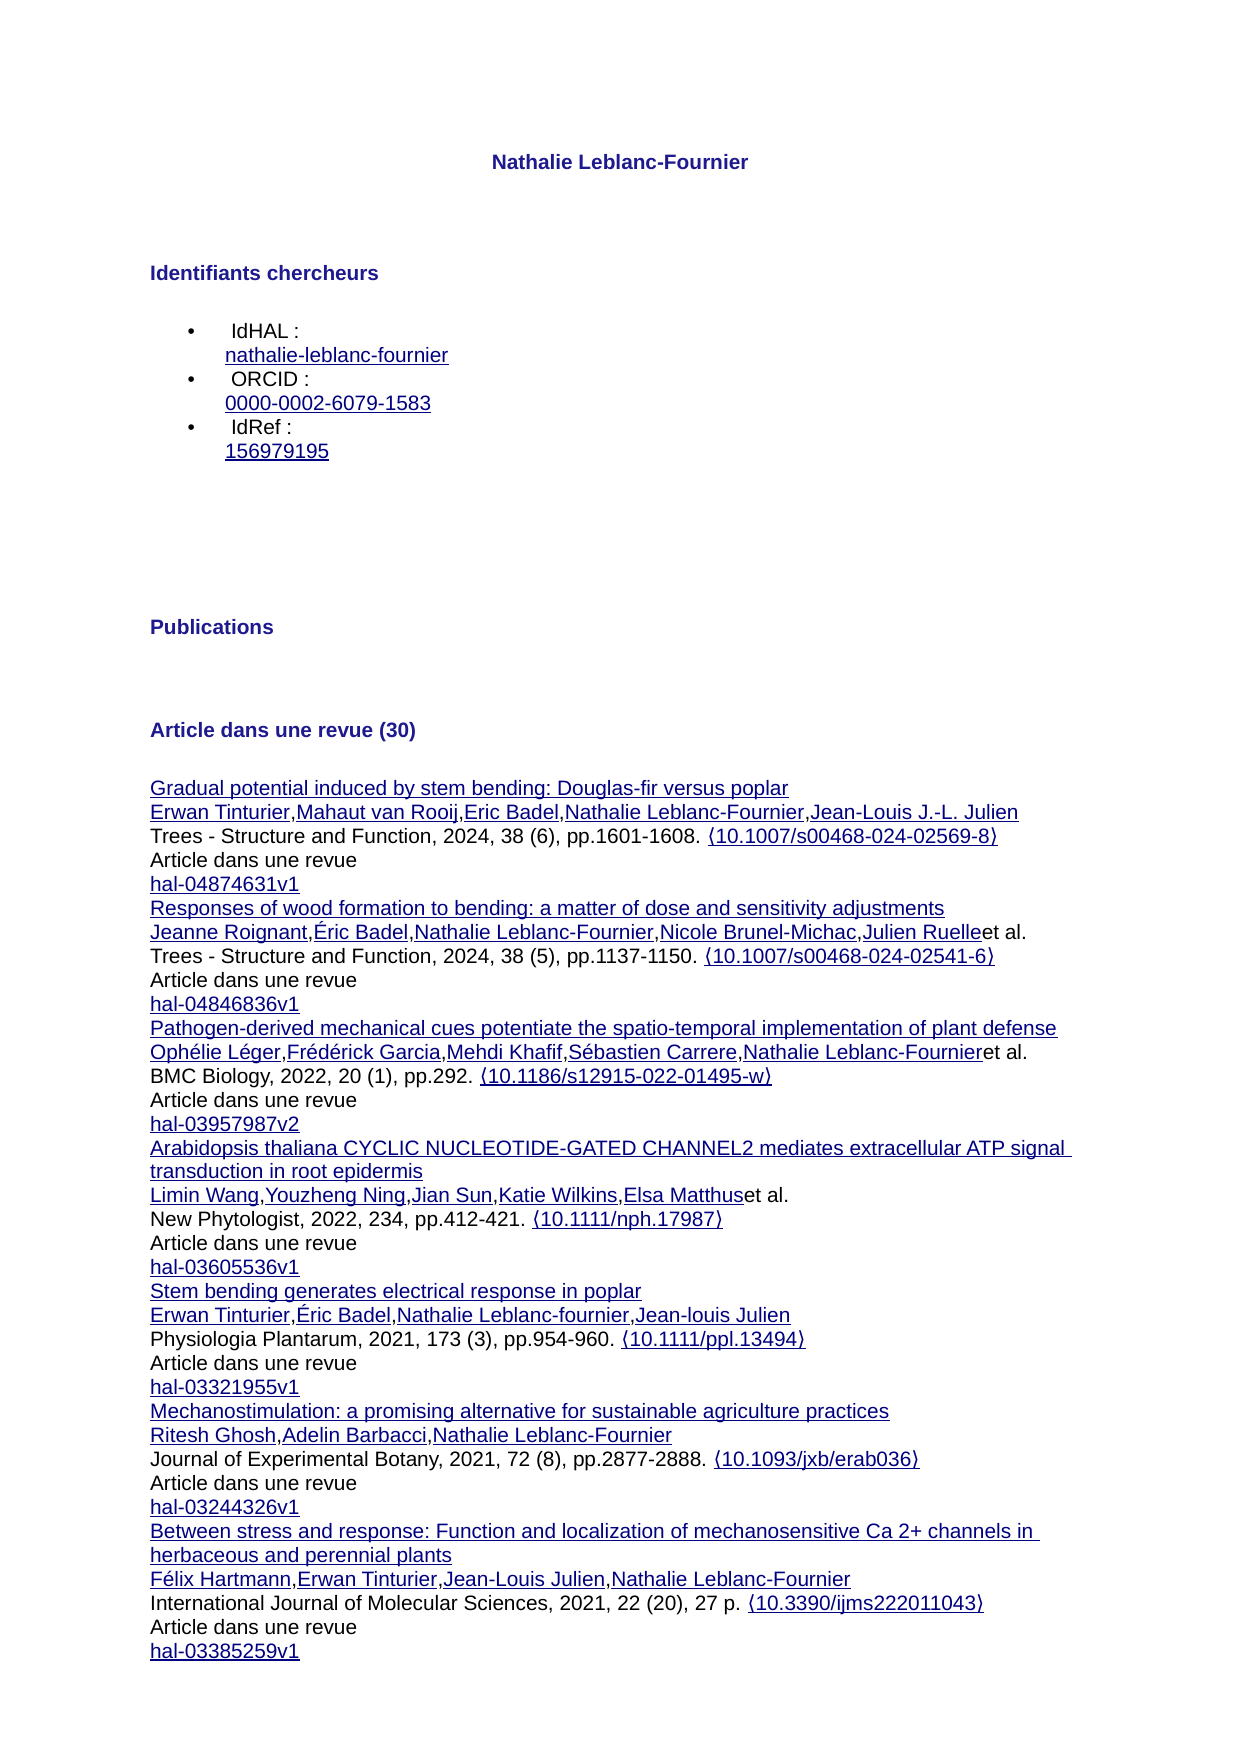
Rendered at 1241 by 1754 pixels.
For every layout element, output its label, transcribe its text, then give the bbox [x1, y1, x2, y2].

list 156979195 [187, 438, 1090, 462]
table_cell Between stress and response: Function and localization of mechanosensitive Ca 2+ channels in herbaceous and perennial plants Félix Hartmann,Erwan Tinturier,Jean-Louis Julien,Nathalie Leblanc-Fournier International Journal of Molecular Sciences, 2021, 22 (20), 27 p. ⟨10.3390/ijms222011043⟩ Article dans une revue hal-03385259v1 [150, 1519, 1090, 1662]
subtitle Article dans une revue (30) [150, 718, 1090, 742]
table_cell Stem bending generates electrical response in poplar Erwan Tinturier,Éric Badel,Nathalie Leblanc‐fournier,Jean‐louis Julien Physiologia Plantarum, 2021, 173 (3), pp.954-960. ⟨10.1111/ppl.13494⟩ Article dans une revue hal-03321955v1 [150, 1279, 1090, 1399]
list 0000-0002-6079-1583 [187, 391, 1090, 414]
table_cell Responses of wood formation to bending: a matter of dose and sensitivity adjustments Jeanne Roignant,Éric Badel,Nathalie Leblanc-Fournier,Nicole Brunel-Michac,Julien Ruelleet al. Trees - Structure and Function, 2024, 38 (5), pp.1137-1150. ⟨10.1007/s00468-024-02541-6⟩ Article dans une revue hal-04846836v1 [150, 896, 1090, 1016]
table_cell Mechanostimulation: a promising alternative for sustainable agriculture practices Ritesh Ghosh,Adelin Barbacci,Nathalie Leblanc-Fournier Journal of Experimental Botany, 2021, 72 (8), pp.2877-2888. ⟨10.1093/jxb/erab036⟩ Article dans une revue hal-03244326v1 [150, 1399, 1090, 1519]
subtitle Publications [150, 614, 1090, 638]
table_cell Arabidopsis thaliana CYCLIC NUCLEOTIDE‐GATED CHANNEL2 mediates extracellular ATP signal transduction in root epidermis Limin Wang,Youzheng Ning,Jian Sun,Katie Wilkins,Elsa Matthuset al. New Phytologist, 2022, 234, pp.412-421. ⟨10.1111/nph.17987⟩ Article dans une revue hal-03605536v1 [150, 1135, 1090, 1279]
list IdRef : [187, 414, 1090, 438]
list nathalie-leblanc-fournier [187, 343, 1090, 367]
subtitle Identifiants chercheurs [150, 260, 1090, 284]
table_cell Pathogen-derived mechanical cues potentiate the spatio-temporal implementation of plant defense Ophélie Léger,Frédérick Garcia,Mehdi Khafif,Sébastien Carrere,Nathalie Leblanc-Fournieret al. BMC Biology, 2022, 20 (1), pp.292. ⟨10.1186/s12915-022-01495-w⟩ Article dans une revue hal-03957987v2 [150, 1016, 1090, 1135]
subtitle Nathalie Leblanc-Fournier [150, 150, 1090, 174]
table_header Gradual potential induced by stem bending: Douglas-fir versus poplar Erwan Tinturier,Mahaut van Rooij,Eric Badel,Nathalie Leblanc-Fournier,Jean-Louis J.-L. Julien Trees - Structure and Function, 2024, 38 (6), pp.1601-1608. ⟨10.1007/s00468-024-02569-8⟩ Article dans une revue hal-04874631v1 [150, 776, 1090, 896]
list IdHAL : [187, 319, 1090, 343]
list ORCID : [187, 367, 1090, 391]
